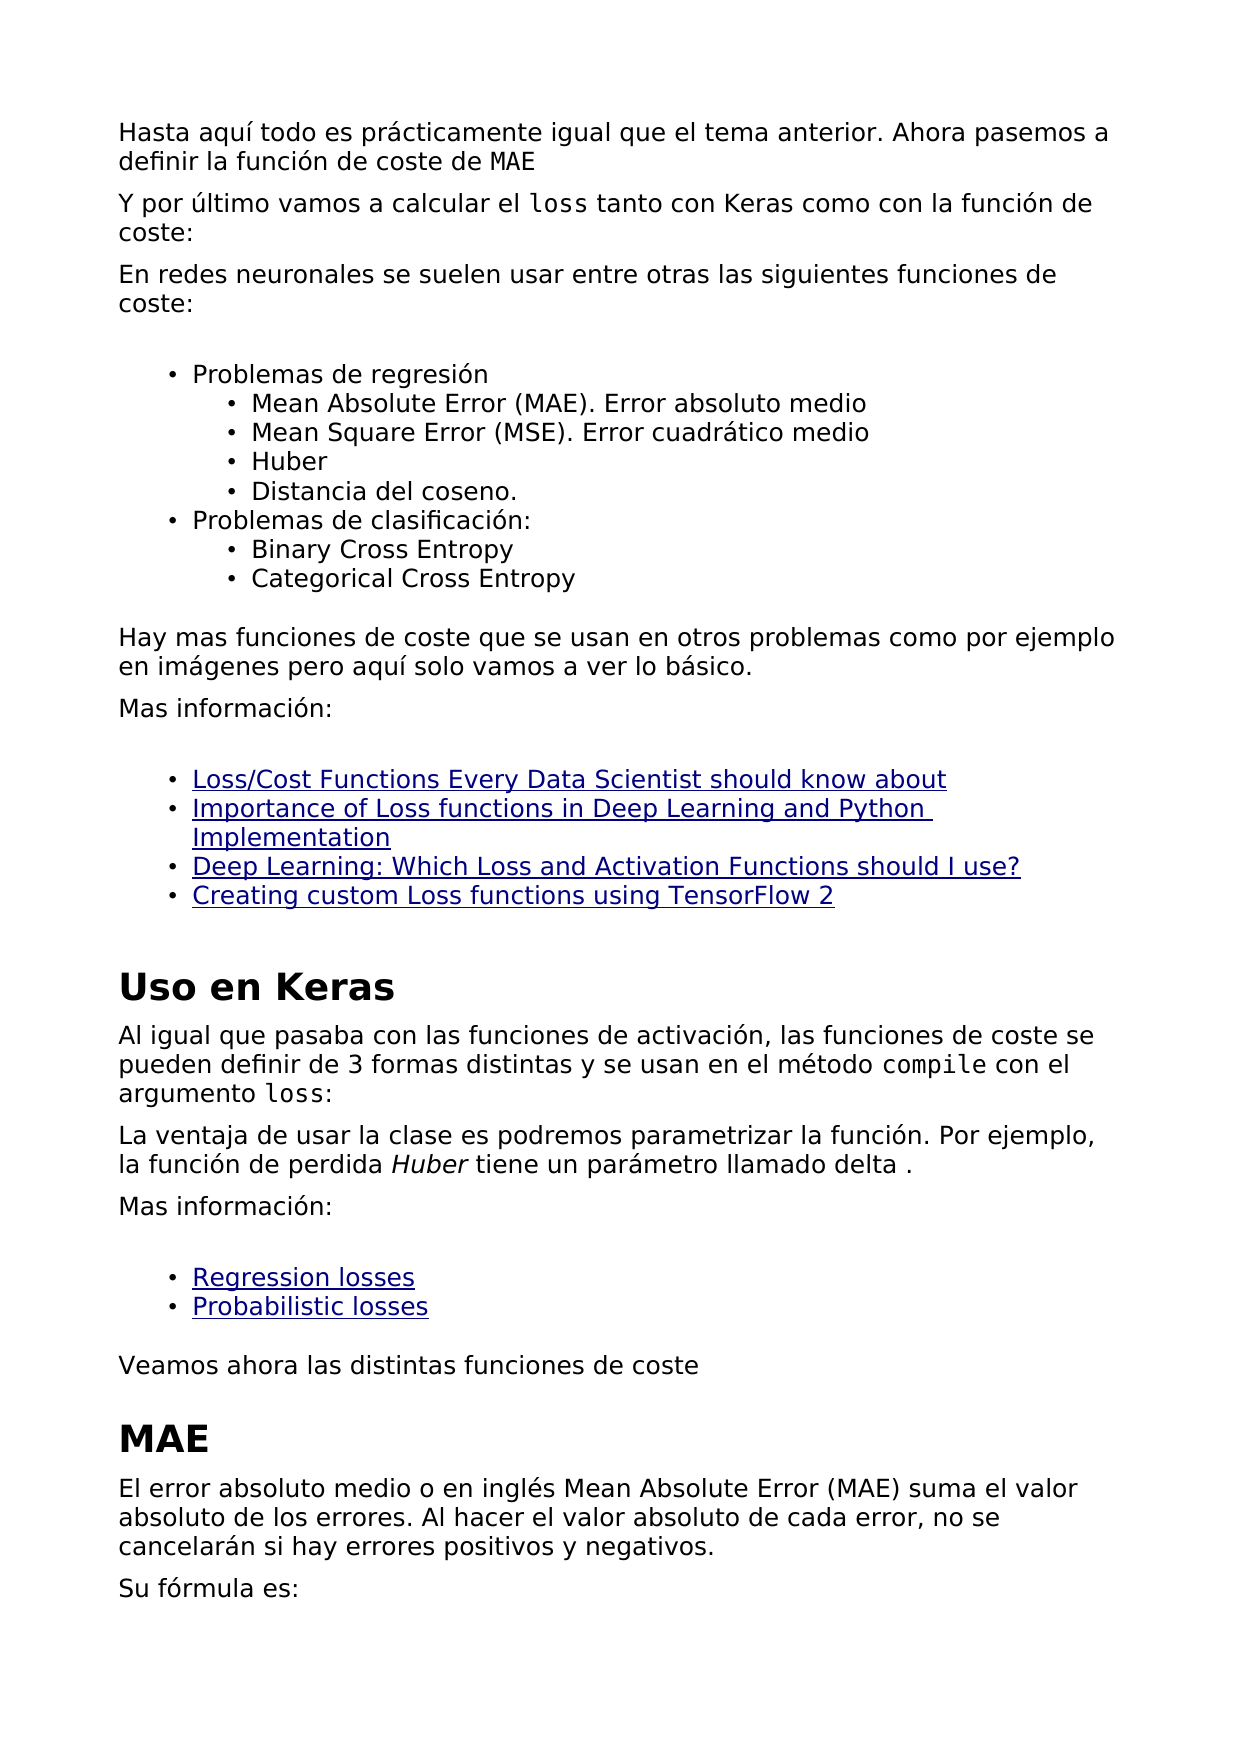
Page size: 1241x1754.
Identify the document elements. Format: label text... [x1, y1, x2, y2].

subtitle Uso en Keras [118, 965, 1122, 1009]
text Veamos ahora las distintas funciones de coste [118, 1351, 1122, 1380]
list Binary Cross Entropy [236, 535, 1122, 564]
text Mas información: [118, 694, 1122, 723]
text Hasta aquí todo es prácticamente igual que el tema anterior. Ahora pasemos a definir la función de coste de MAE [118, 118, 1122, 176]
list Huber [236, 448, 1122, 477]
list Probabilistic losses [177, 1292, 1122, 1322]
text La ventaja de usar la clase es podremos parametrizar la función. Por ejemplo, la función de perdida Huber tiene un parámetro llamado delta . [118, 1121, 1122, 1180]
list Importance of Loss functions in Deep Learning and Python Implementation [177, 794, 1122, 852]
text Y por último vamos a calcular el loss tanto con Keras como con la función de coste: [118, 189, 1122, 247]
text Mas información: [118, 1192, 1122, 1221]
list Mean Absolute Error (MAE). Error absoluto medio [236, 389, 1122, 418]
text Al igual que pasaba con las funciones de activación, las funciones de coste se pueden definir de 3 formas distintas y se usan en el método compile con el argumento loss: [118, 1021, 1122, 1109]
list Problemas de clasificación: [177, 506, 1122, 535]
text Su fórmula es: [118, 1574, 1122, 1603]
list Categorical Cross Entropy [236, 564, 1122, 593]
text Hay mas funciones de coste que se usan en otros problemas como por ejemplo en imágenes pero aquí solo vamos a ver lo básico. [118, 623, 1122, 681]
list Distancia del coseno. [236, 477, 1122, 506]
list Mean Square Error (MSE). Error cuadrático medio [236, 418, 1122, 448]
text El error absoluto medio o en inglés Mean Absolute Error (MAE) suma el valor absoluto de los errores. Al hacer el valor absoluto de cada error, no se cancelarán si hay errores positivos y negativos. [118, 1474, 1122, 1561]
list Loss/Cost Functions Every Data Scientist should know about [177, 765, 1122, 794]
list Deep Learning: Which Loss and Activation Functions should I use? [177, 852, 1122, 882]
list Regression losses [177, 1263, 1122, 1292]
list Problemas de regresión [177, 360, 1122, 389]
text En redes neuronales se suelen usar entre otras las siguientes funciones de coste: [118, 260, 1122, 318]
list Creating custom Loss functions using TensorFlow 2 [177, 882, 1122, 911]
subtitle MAE [118, 1418, 1122, 1461]
